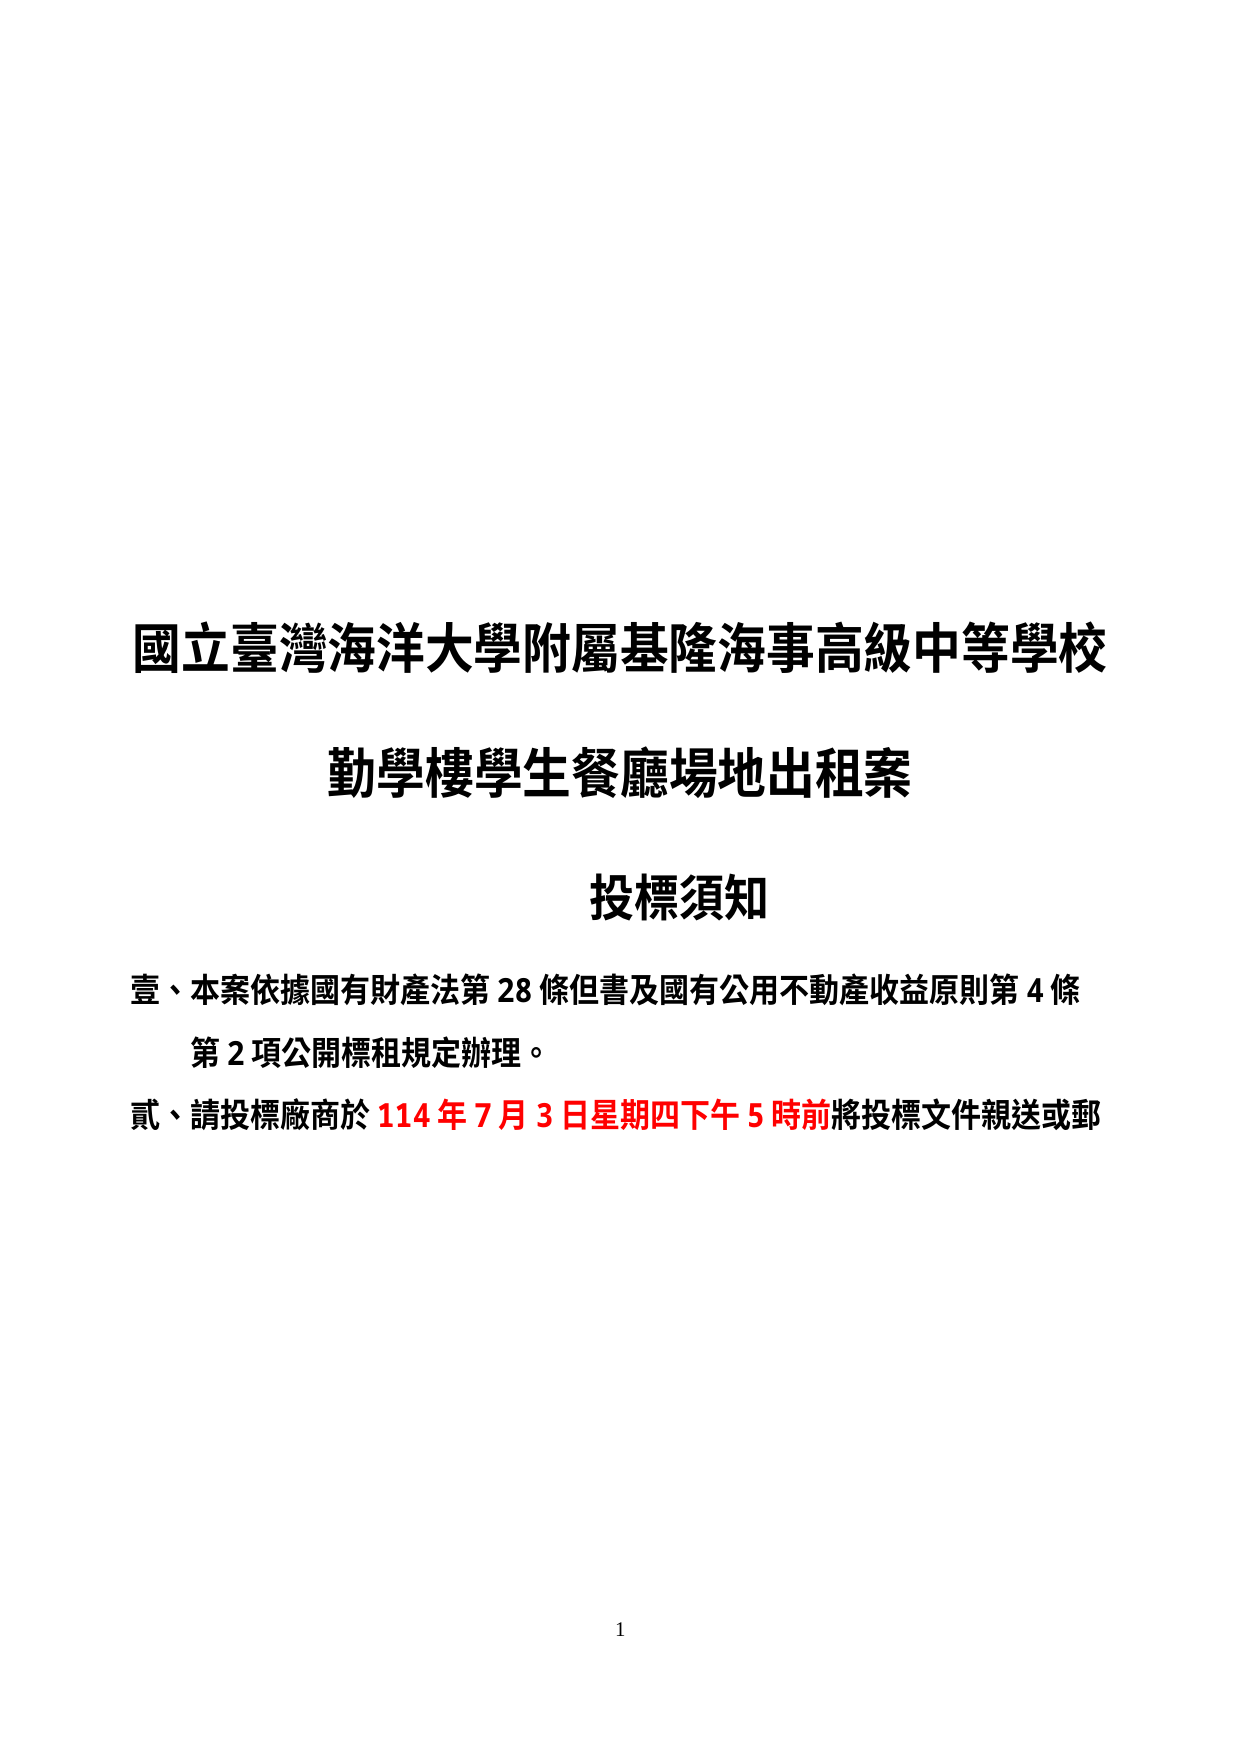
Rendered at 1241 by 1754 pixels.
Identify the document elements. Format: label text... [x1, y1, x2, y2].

text 投標須知 [130, 822, 1110, 947]
text 壹、本案依據國有財產法第28條但書及國有公用不動產收益原則第4條第2項公開標租規定辦理。 [130, 947, 1110, 1072]
text 國立臺灣海洋大學附屬基隆海事高級中等學校勤學樓學生餐廳場地出租案 [130, 572, 1110, 822]
text 貳、請投標廠商於114年7月3日星期四下午5時前將投標文件親送或郵 [130, 1072, 1110, 1134]
